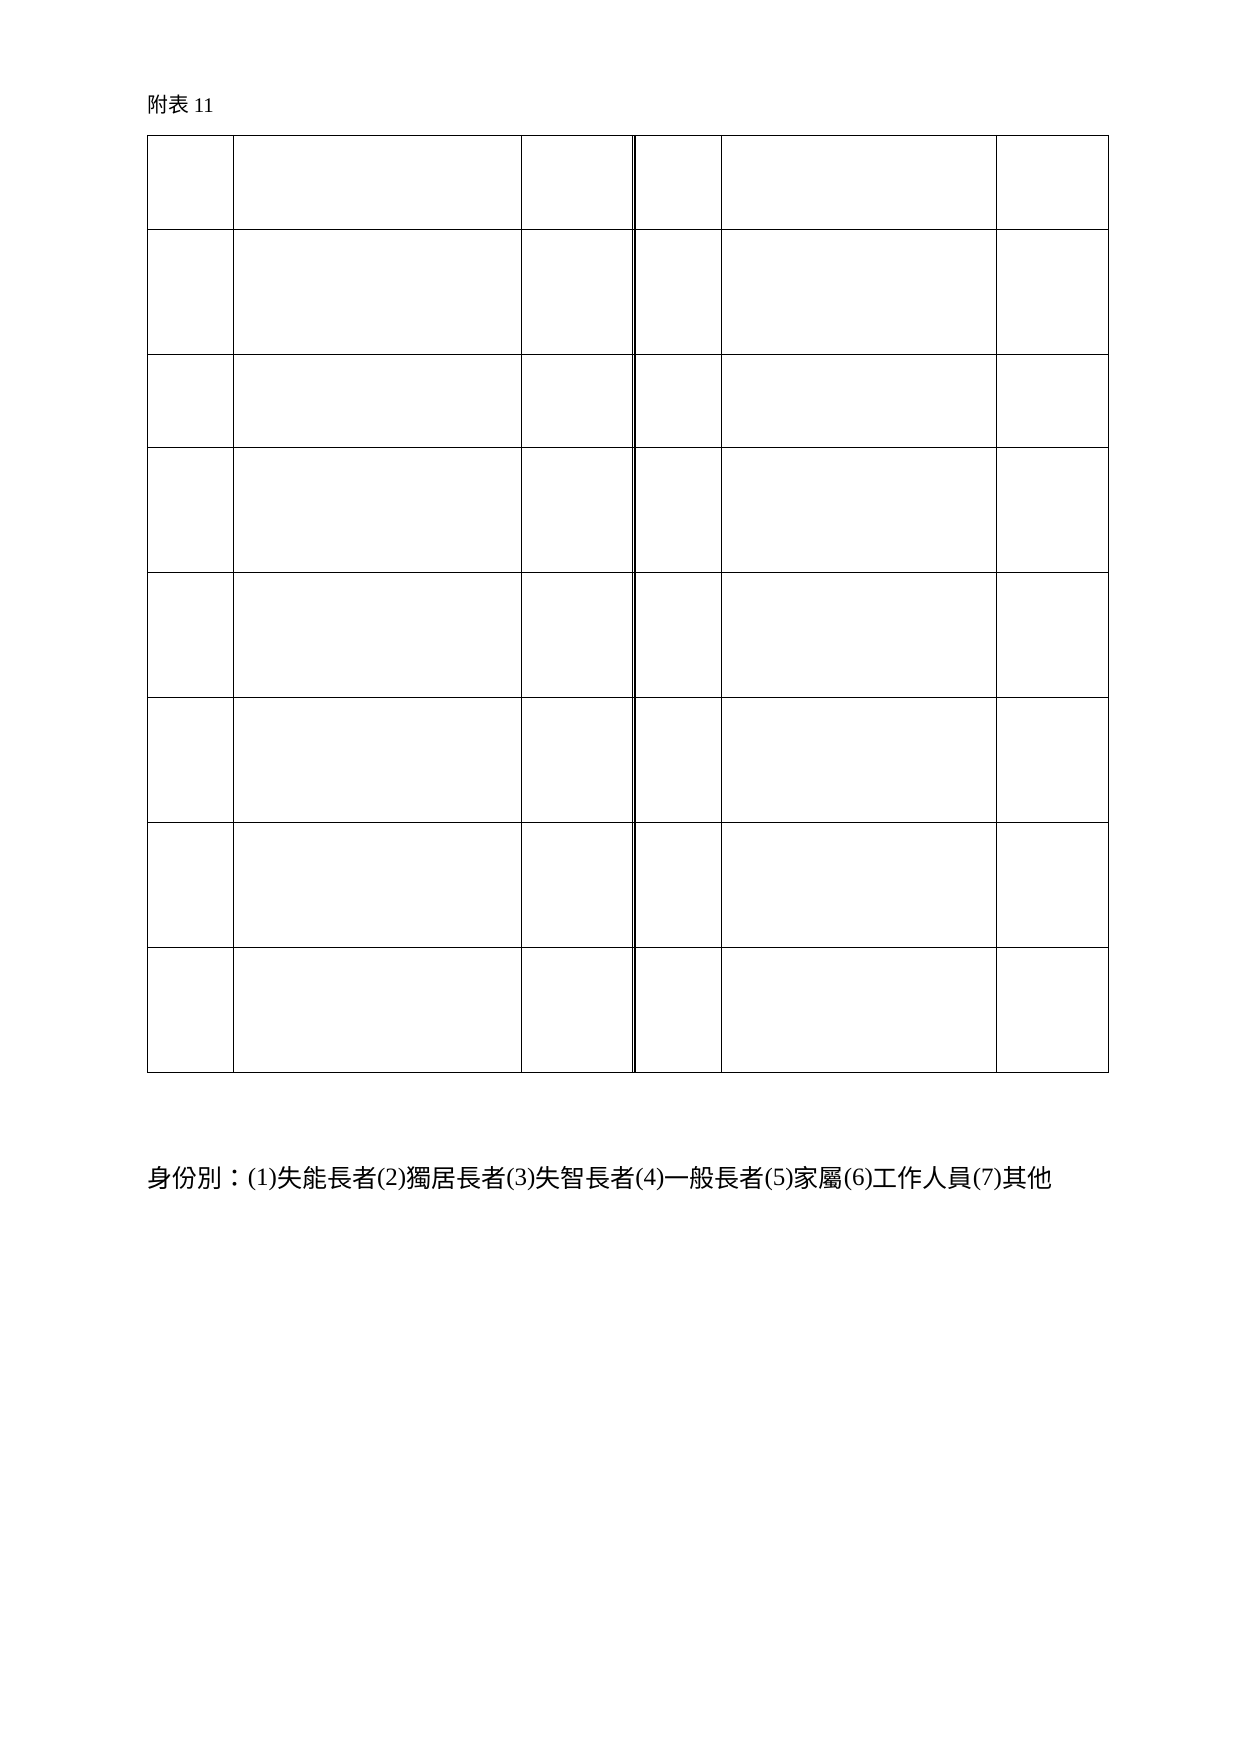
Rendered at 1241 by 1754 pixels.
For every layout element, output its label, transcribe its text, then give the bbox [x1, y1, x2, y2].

table_cell [234, 698, 521, 822]
table_cell [234, 573, 521, 697]
table_cell [997, 698, 1108, 822]
table_cell [522, 698, 632, 822]
table_cell [636, 823, 721, 947]
table_cell [522, 573, 632, 697]
table_cell [148, 823, 233, 947]
table_cell [636, 448, 721, 572]
table_cell [522, 136, 632, 228]
table_cell [234, 230, 521, 353]
table_cell [522, 448, 632, 572]
table_cell [722, 230, 996, 353]
text 身份別：(1)失能長者(2)獨居長者(3)失智長者(4)一般長者(5)家屬(6)工作人員(7)其他 [148, 1135, 1092, 1197]
table_cell [636, 230, 721, 353]
table_cell [722, 573, 996, 697]
table_cell [997, 230, 1108, 353]
table_cell [997, 136, 1108, 228]
table_cell [722, 948, 996, 1072]
table_cell [997, 948, 1108, 1072]
table_cell [636, 355, 721, 447]
table_cell [636, 948, 721, 1072]
table_cell [234, 448, 521, 572]
table_cell [148, 698, 233, 822]
table_cell [148, 573, 233, 697]
table_cell [722, 698, 996, 822]
table_cell [148, 448, 233, 572]
table_cell [636, 698, 721, 822]
table_cell [234, 136, 521, 228]
table_cell [522, 355, 632, 447]
table_cell [722, 823, 996, 947]
table_cell [234, 948, 521, 1072]
table_cell [522, 230, 632, 353]
table_cell [636, 573, 721, 697]
table_cell [722, 448, 996, 572]
table_cell [148, 948, 233, 1072]
table_cell [997, 573, 1108, 697]
table_cell [234, 355, 521, 447]
table_cell [722, 355, 996, 447]
table_cell [997, 823, 1108, 947]
table_cell [234, 823, 521, 947]
table_cell [148, 230, 233, 353]
table_cell [636, 136, 721, 228]
table_cell [522, 948, 632, 1072]
table_cell [148, 136, 233, 228]
table_cell [722, 136, 996, 228]
table_cell [997, 355, 1108, 447]
table_cell [997, 448, 1108, 572]
table_cell [522, 823, 632, 947]
table_cell [148, 355, 233, 447]
